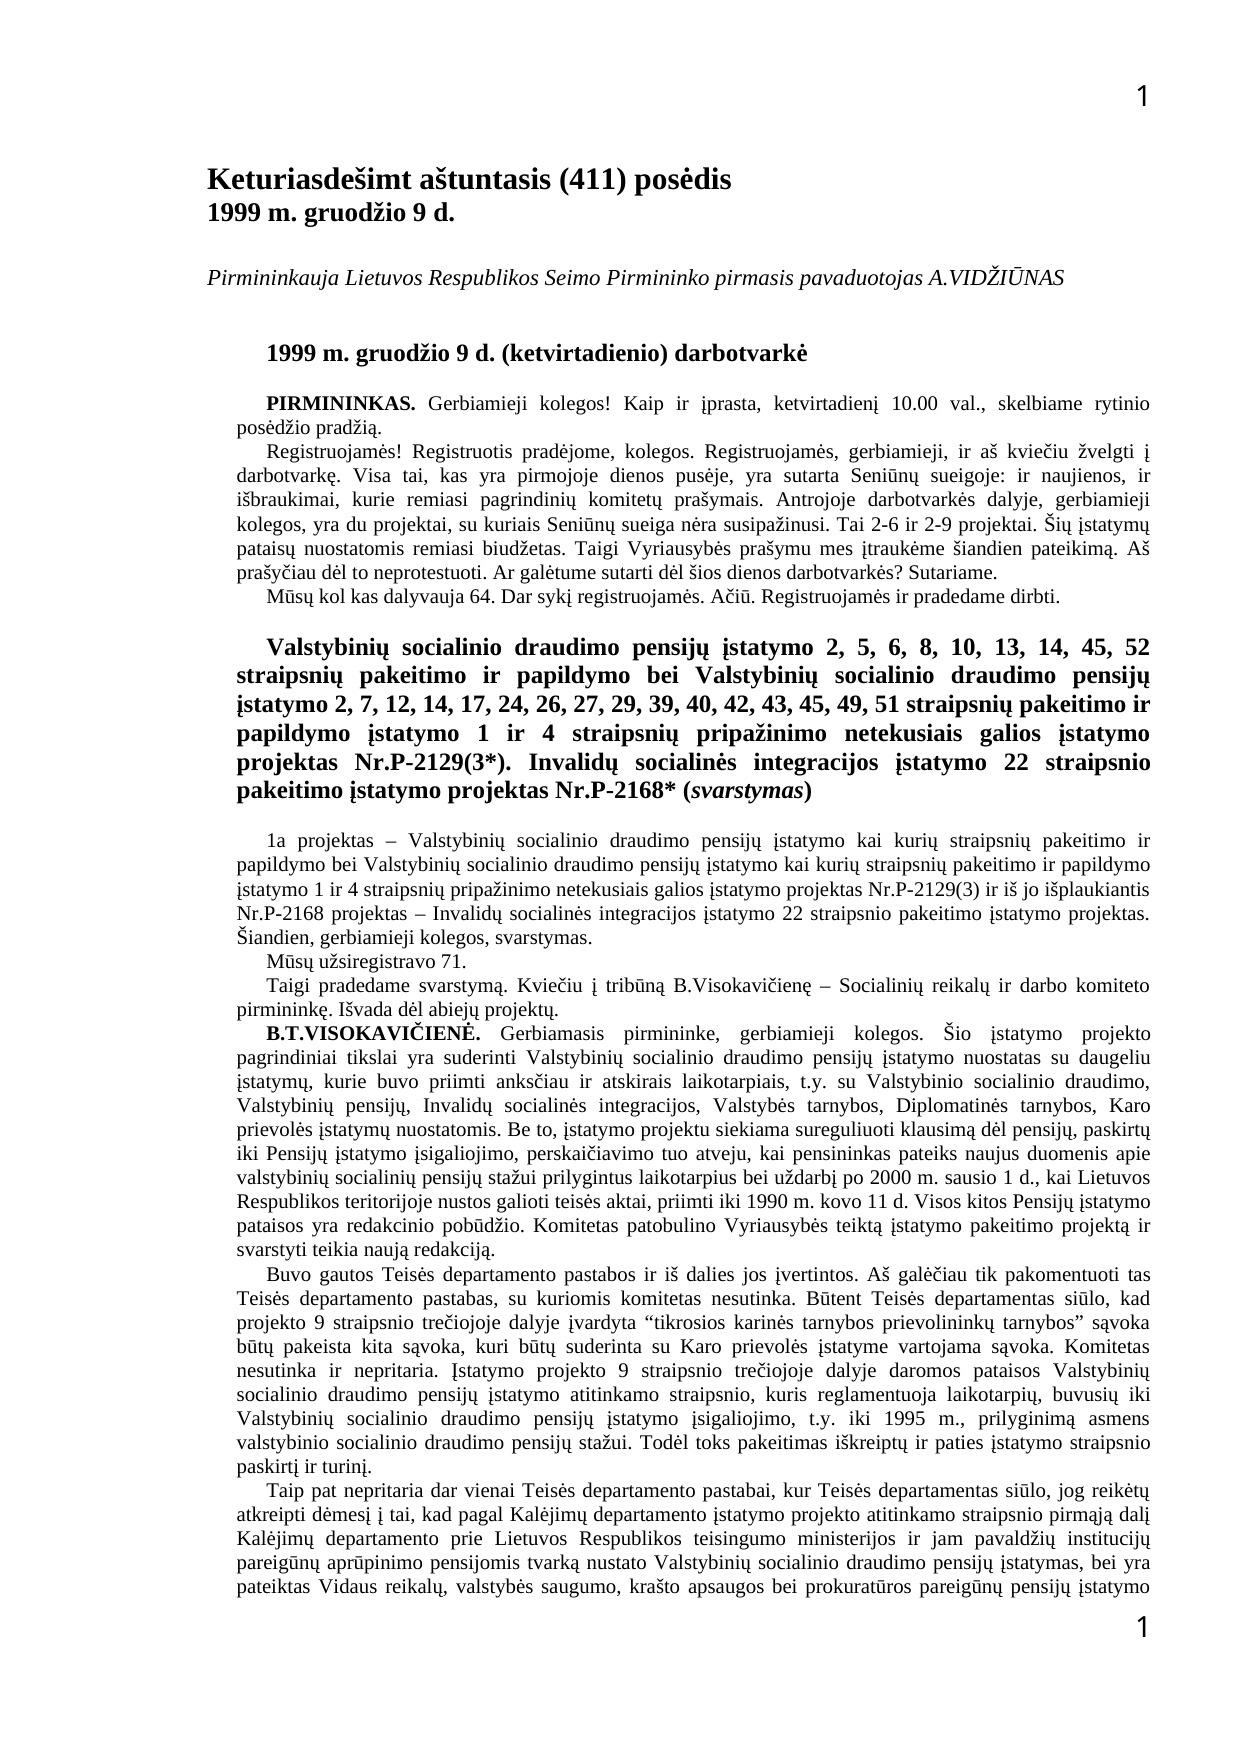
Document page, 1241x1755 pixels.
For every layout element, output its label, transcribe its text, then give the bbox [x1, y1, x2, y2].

text 1999 m. gruodžio 9 d. (ketvirtadienio) darbotvarkė [236, 338, 1152, 367]
text Pirmininkauja Lietuvos Respublikos Seimo Pirmininko pirmasis pavaduotojas A.VIDŽIŪNAS [207, 264, 1152, 290]
text Mūsų užsiregistravo 71. [236, 949, 1152, 973]
text Mūsų kol kas dalyvauja 64. Dar sykį registruojamės. Ačiū. Registruojamės ir pradedame dirbti. [236, 584, 1152, 608]
text B.T.VISOKAVIČIENĖ. Gerbiamasis pirmininke, gerbiamieji kolegos. Šio įstatymo projekto pagrindiniai tikslai yra suderinti Valstybinių socialinio draudimo pensijų įstatymo nuostatas su daugeliu įstatymų, kurie buvo priimti anksčiau ir atskirais laikotarpiais, t.y. su Valstybinio socialinio draudimo, Valstybinių pensijų, Invalidų socialinės integracijos, Valstybės tarnybos, Diplomatinės tarnybos, Karo prievolės įstatymų nuostatomis. Be to, įstatymo projektu siekiama sureguliuoti klausimą dėl pensijų, paskirtų iki Pensijų įstatymo įsigaliojimo, perskaičiavimo tuo atveju, kai pensininkas pateiks naujus duomenis apie valstybinių socialinių pensijų stažui prilygintus laikotarpius bei uždarbį po 2000 m. sausio 1 d., kai Lietuvos Respublikos teritorijoje nustos galioti teisės aktai, priimti iki 1990 m. kovo 11 d. Visos kitos Pensijų įstatymo pataisos yra redakcinio pobūdžio. Komitetas patobulino Vyriausybės teiktą įstatymo pakeitimo projektą ir svarstyti teikia naują redakciją. [236, 1021, 1152, 1261]
text Valstybinių socialinio draudimo pensijų įstatymo 2, 5, 6, 8, 10, 13, 14, 45, 52 straipsnių pakeitimo ir papildymo bei Valstybinių socialinio draudimo pensijų įstatymo 2, 7, 12, 14, 17, 24, 26, 27, 29, 39, 40, 42, 43, 45, 49, 51 straipsnių pakeitimo ir papildymo įstatymo 1 ir 4 straipsnių pripažinimo netekusiais galios įstatymo projektas Nr.P-2129(3*). Invalidų socialinės integracijos įstatymo 22 straipsnio pakeitimo įstatymo projektas Nr.P-2168* (svarstymas) [236, 632, 1152, 804]
text PIRMININKAS. Gerbiamieji kolegos! Kaip ir įprasta, ketvirtadienį 10.00 val., skelbiame rytinio posėdžio pradžią. [236, 391, 1152, 439]
text Registruojamės! Registruotis pradėjome, kolegos. Registruojamės, gerbiamieji, ir aš kviečiu žvelgti į darbotvarkę. Visa tai, kas yra pirmojoje dienos pusėje, yra sutarta Seniūnų sueigoje: ir naujienos, ir išbraukimai, kurie remiasi pagrindinių komitetų prašymais. Antrojoje darbotvarkės dalyje, gerbiamieji kolegos, yra du projektai, su kuriais Seniūnų sueiga nėra susipažinusi. Tai 2-6 ir 2-9 projektai. Šių įstatymų pataisų nuostatomis remiasi biudžetas. Taigi Vyriausybės prašymu mes įtraukėme šiandien pateikimą. Aš prašyčiau dėl to neprotestuoti. Ar galėtume sutarti dėl šios dienos darbotvarkės? Sutariame. [236, 439, 1152, 584]
text Keturiasdešimt aštuntasis (411) posėdis 1999 m. gruodžio 9 d. [207, 160, 1152, 227]
text Buvo gautos Teisės departamento pastabos ir iš dalies jos įvertintos. Aš galėčiau tik pakomentuoti tas Teisės departamento pastabas, su kuriomis komitetas nesutinka. Būtent Teisės departamentas siūlo, kad projekto 9 straipsnio trečiojoje dalyje įvardyta “tikrosios karinės tarnybos prievolininkų tarnybos” sąvoka būtų pakeista kita sąvoka, kuri būtų suderinta su Karo prievolės įstatyme vartojama sąvoka. Komitetas nesutinka ir nepritaria. Įstatymo projekto 9 straipsnio trečiojoje dalyje daromos pataisos Valstybinių socialinio draudimo pensijų įstatymo atitinkamo straipsnio, kuris reglamentuoja laikotarpių, buvusių iki Valstybinių socialinio draudimo pensijų įstatymo įsigaliojimo, t.y. iki 1995 m., prilyginimą asmens valstybinio socialinio draudimo pensijų stažui. Todėl toks pakeitimas iškreiptų ir paties įstatymo straipsnio paskirtį ir turinį. [236, 1261, 1152, 1478]
text Taip pat nepritaria dar vienai Teisės departamento pastabai, kur Teisės departamentas siūlo, jog reikėtų atkreipti dėmesį į tai, kad pagal Kalėjimų departamento įstatymo projekto atitinkamo straipsnio pirmąją dalį Kalėjimų departamento prie Lietuvos Respublikos teisingumo ministerijos ir jam pavaldžių institucijų pareigūnų aprūpinimo pensijomis tvarką nustato Valstybinių socialinio draudimo pensijų įstatymas, bei yra pateiktas Vidaus reikalų, valstybės saugumo, krašto apsaugos bei prokuratūros pareigūnų pensijų įstatymo [236, 1478, 1152, 1598]
text Taigi pradedame svarstymą. Kviečiu į tribūną B.Visokavičienę – Socialinių reikalų ir darbo komiteto pirmininkę. Išvada dėl abiejų projektų. [236, 973, 1152, 1021]
text 1a projektas – Valstybinių socialinio draudimo pensijų įstatymo kai kurių straipsnių pakeitimo ir papildymo bei Valstybinių socialinio draudimo pensijų įstatymo kai kurių straipsnių pakeitimo ir papildymo įstatymo 1 ir 4 straipsnių pripažinimo netekusiais galios įstatymo projektas Nr.P-2129(3) ir iš jo išplaukiantis Nr.P-2168 projektas – Invalidų socialinės integracijos įstatymo 22 straipsnio pakeitimo įstatymo projektas. Šiandien, gerbiamieji kolegos, svarstymas. [236, 828, 1152, 949]
